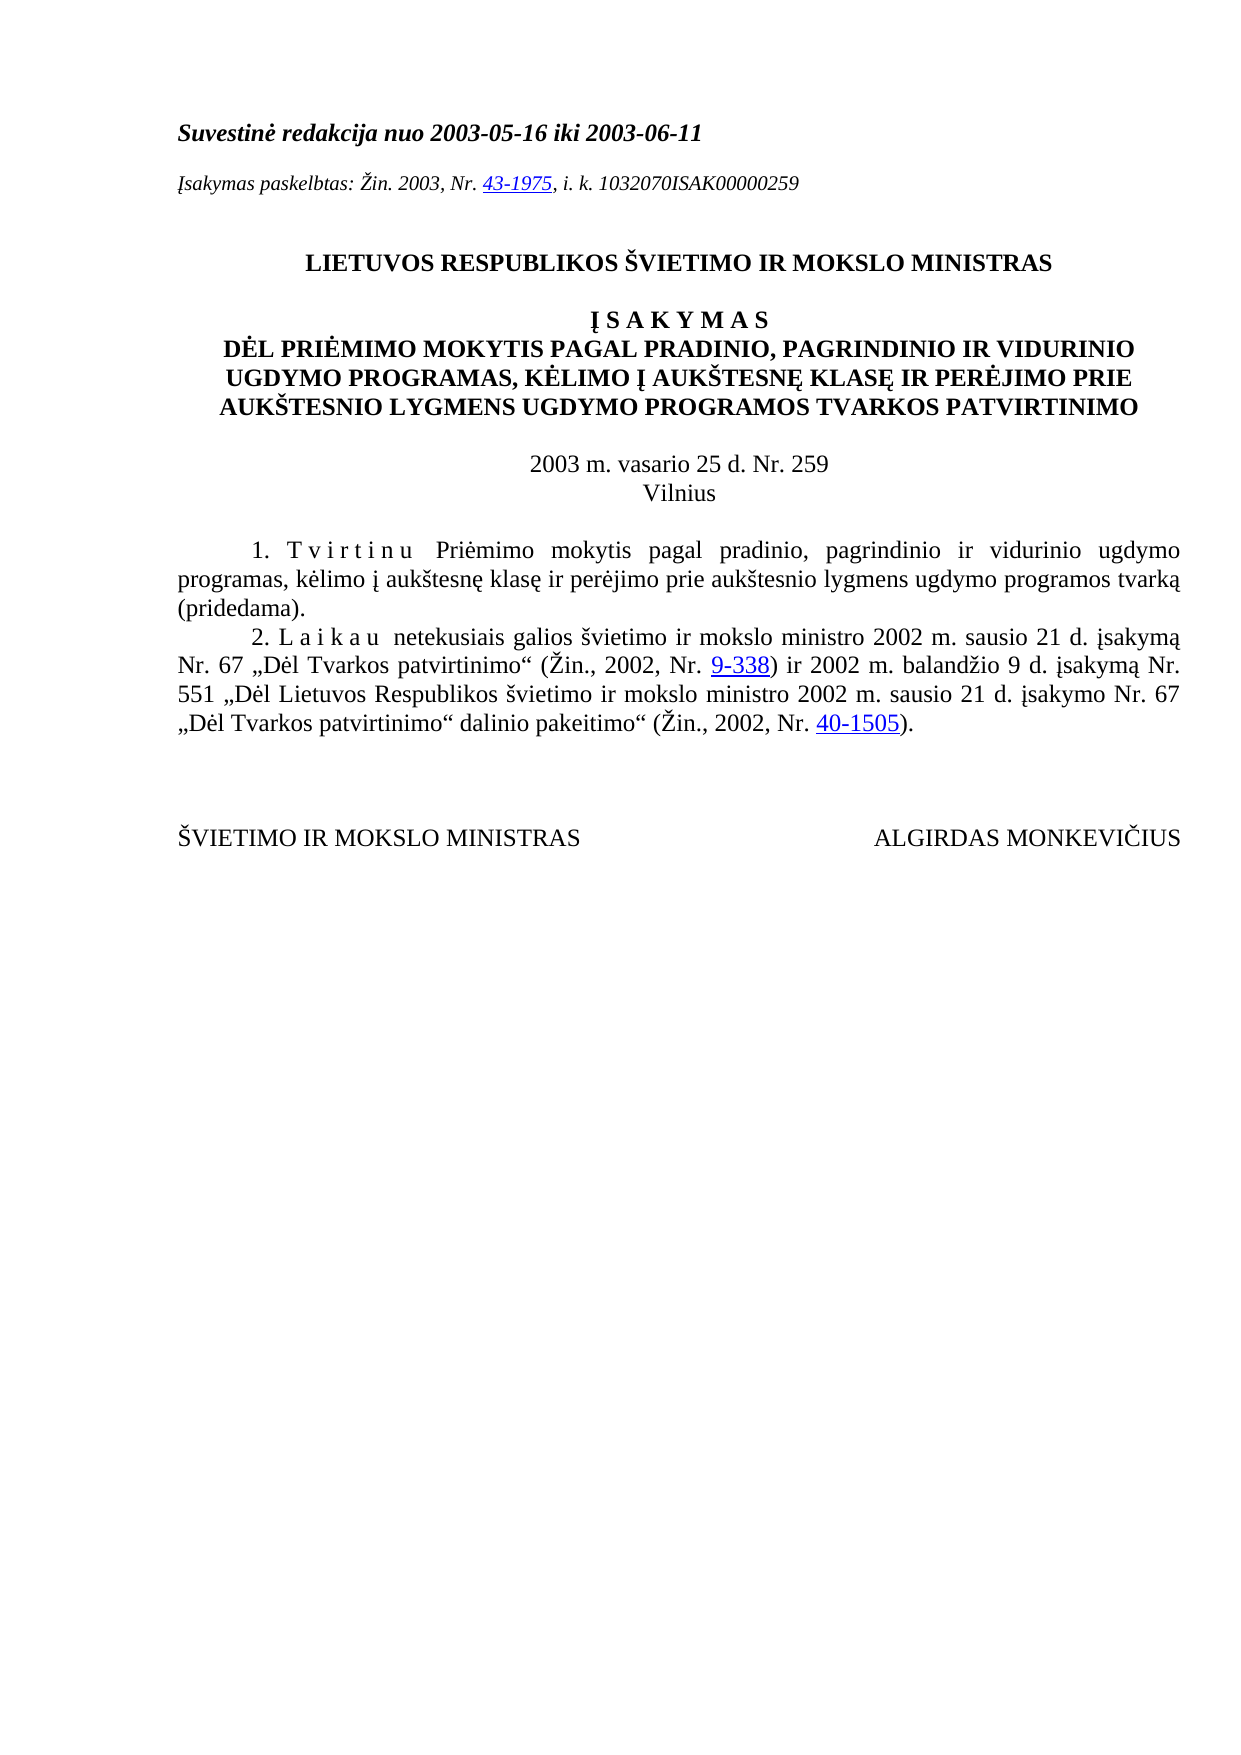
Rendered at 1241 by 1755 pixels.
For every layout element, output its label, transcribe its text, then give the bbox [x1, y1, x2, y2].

text Į S A K Y M A S [177, 305, 1181, 334]
text Suvestinė redakcija nuo 2003-05-16 iki 2003-06-11 [177, 118, 1181, 147]
text ŠVIETIMO IR MOKSLO MINISTRAS ALGIRDAS MONKEVIČIUS [177, 823, 1181, 852]
text LIETUVOS RESPUBLIKOS ŠVIETIMO IR MOKSLO MINISTRAS [177, 248, 1181, 277]
text Įsakymas paskelbtas: Žin. 2003, Nr. 43-1975, i. k. 1032070ISAK00000259 [177, 171, 1181, 195]
text 1. Tvirtinu Priėmimo mokytis pagal pradinio, pagrindinio ir vidurinio ugdymo programas, kėlimo į aukštesnę klasę ir perėjimo prie aukštesnio lygmens ugdymo programos tvarką (pridedama). [177, 535, 1181, 622]
text Vilnius [177, 478, 1181, 507]
text 2003 m. vasario 25 d. Nr. 259 [177, 449, 1181, 478]
text 2. Laikau netekusiais galios švietimo ir mokslo ministro 2002 m. sausio 21 d. įsakymą Nr. 67 „Dėl Tvarkos patvirtinimo“ (Žin., 2002, Nr. 9-338) ir 2002 m. balandžio 9 d. įsakymą Nr. 551 „Dėl Lietuvos Respublikos švietimo ir mokslo ministro 2002 m. sausio 21 d. įsakymo Nr. 67 „Dėl Tvarkos patvirtinimo“ dalinio pakeitimo“ (Žin., 2002, Nr. 40-1505). [177, 622, 1181, 737]
text DĖL PRIĖMIMO MOKYTIS PAGAL PRADINIO, PAGRINDINIO IR VIDURINIO UGDYMO PROGRAMAS, KĖLIMO Į AUKŠTESNĘ KLASĘ IR PERĖJIMO PRIE AUKŠTESNIO LYGMENS UGDYMO PROGRAMOS TVARKOS PATVIRTINIMO [177, 334, 1181, 420]
